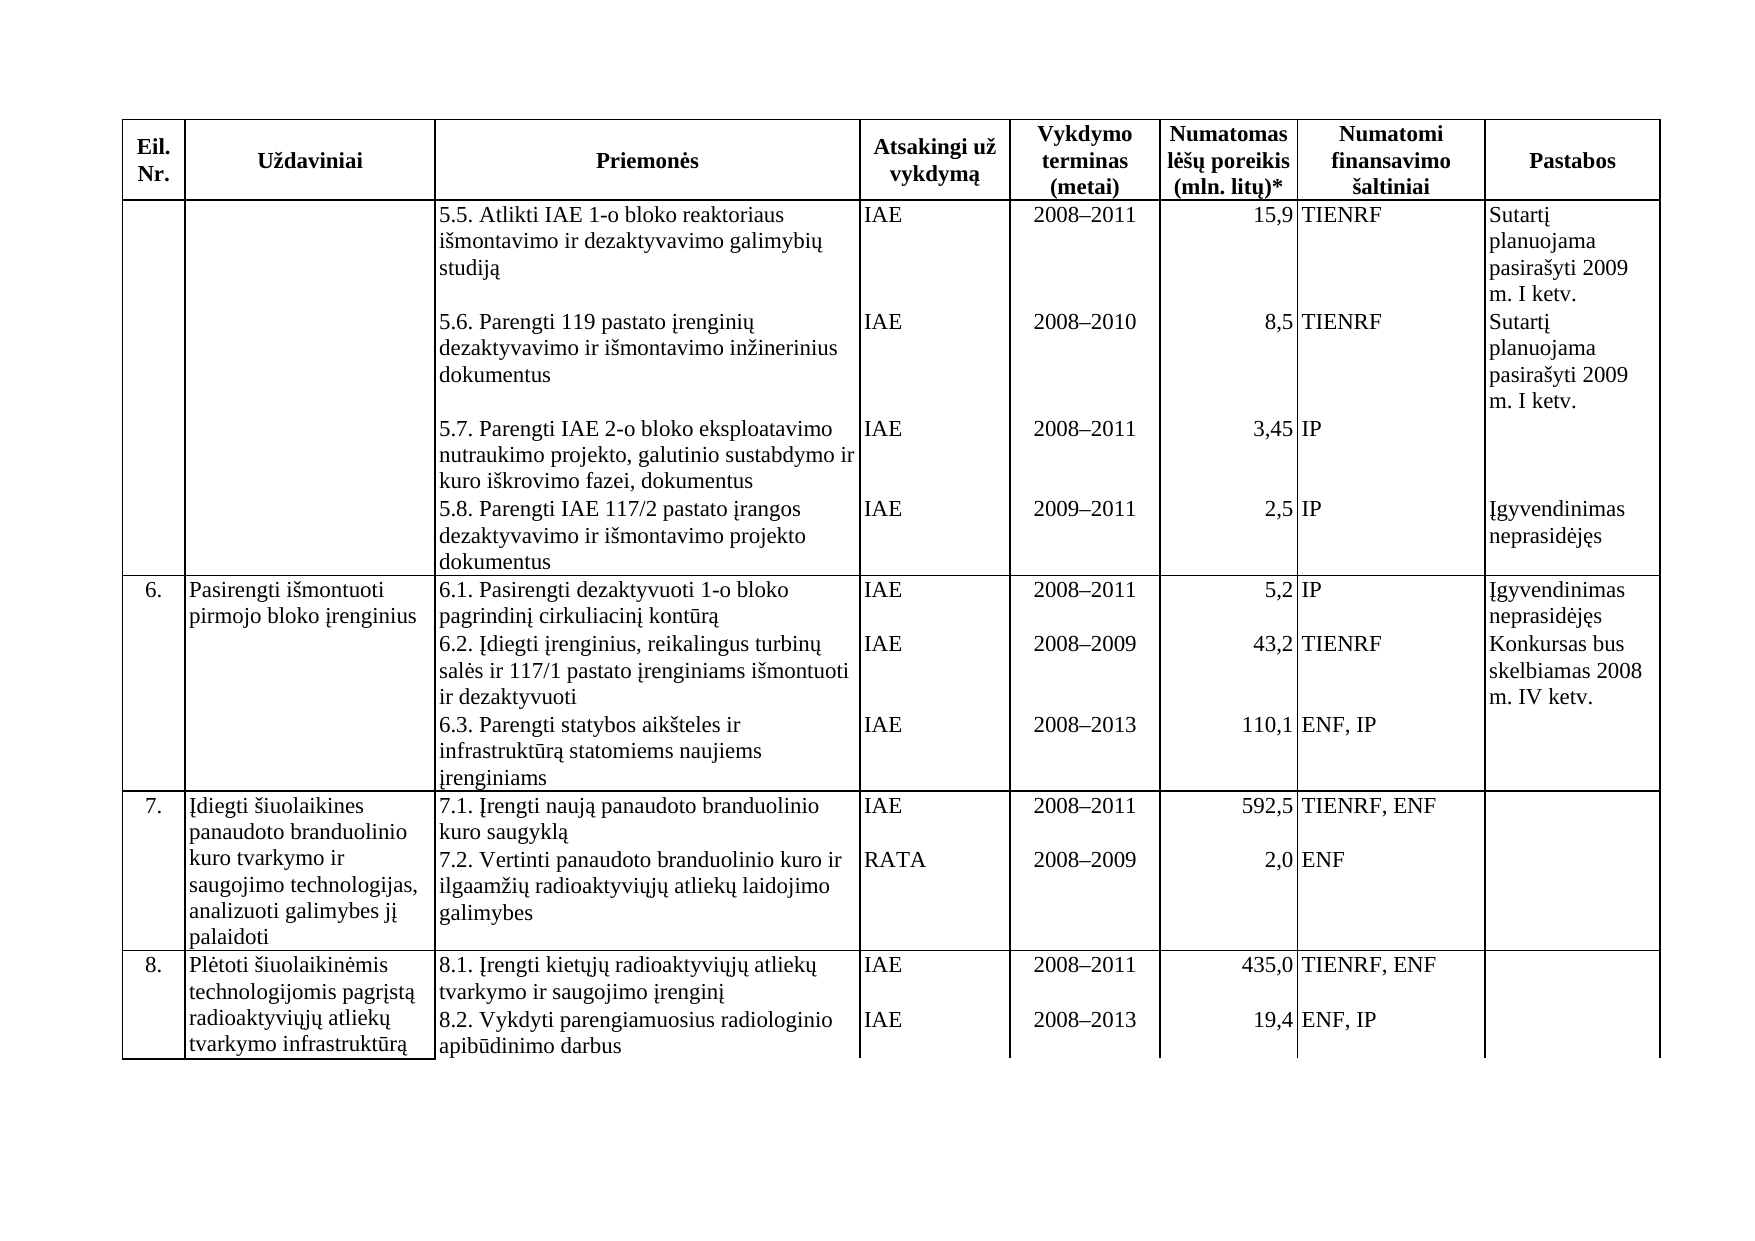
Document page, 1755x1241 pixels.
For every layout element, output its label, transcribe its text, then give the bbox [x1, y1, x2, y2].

table_cell [186, 201, 434, 574]
table_cell 8. [123, 951, 184, 1058]
table_cell IAE [861, 413, 1009, 494]
table_cell 5,2 [1161, 576, 1297, 629]
table_cell 5.8. Parengti IAE 117/2 pastato įrangos dezaktyvavimo ir išmontavimo projekto dokumentus [436, 494, 859, 574]
table_cell IAE [861, 306, 1009, 413]
table_cell 435,0 [1161, 951, 1297, 1004]
table_cell Plėtoti šiuolaikinėmis technologijomis pagrįstą radioaktyviųjų atliekų tvarkymo infrastruktūrą [186, 951, 434, 1058]
table_cell IAE [861, 201, 1009, 306]
table_cell 6.1. Pasirengti dezaktyvuoti 1-o bloko pagrindinį cirkuliacinį kontūrą [436, 576, 859, 629]
table_cell 2008–2013 [1011, 710, 1159, 790]
table_cell IAE [861, 494, 1009, 574]
table_cell IAE [861, 792, 1009, 844]
table_cell IAE [861, 710, 1009, 790]
table_cell 15,9 [1161, 201, 1297, 306]
table_cell 2008–2013 [1011, 1004, 1159, 1058]
table_cell TIENRF [1298, 629, 1484, 709]
table_cell IAE [861, 1004, 1009, 1058]
table_cell Įgyvendinimas neprasidėjęs [1486, 494, 1659, 574]
table_cell IP [1298, 413, 1484, 494]
table_cell IP [1298, 576, 1484, 629]
table_cell IP [1298, 494, 1484, 574]
table_cell 8,5 [1161, 306, 1297, 413]
table_cell 2008–2011 [1011, 792, 1159, 844]
table_cell ENF, IP [1298, 1004, 1484, 1058]
table_cell Konkursas bus skelbiamas 2008 m. IV ketv. [1486, 629, 1659, 709]
table_cell TIENRF [1298, 306, 1484, 413]
table_cell [1486, 1004, 1659, 1058]
table_cell 8.2. Vykdyti parengiamuosius radiologinio apibūdinimo darbus [436, 1004, 859, 1058]
table_cell 2,0 [1161, 844, 1297, 950]
table_cell Įdiegti šiuolaikines panaudoto branduolinio kuro tvarkymo ir saugojimo technologijas, analizuoti galimybes jį palaidoti [186, 792, 434, 950]
table_cell 6.2. Įdiegti įrenginius, reikalingus turbinų salės ir 117/1 pastato įrenginiams išmontuoti ir dezaktyvuoti [436, 629, 859, 709]
table_cell ENF [1298, 844, 1484, 950]
table_cell IAE [861, 951, 1009, 1004]
table_cell TIENRF, ENF [1298, 951, 1484, 1004]
table_cell 5.7. Parengti IAE 2-o bloko eksploatavimo nutraukimo projekto, galutinio sustabdymo ir kuro iškrovimo fazei, dokumentus [436, 413, 859, 494]
table_cell 2008–2011 [1011, 201, 1159, 306]
table_cell [1486, 710, 1659, 790]
table_cell 2008–2009 [1011, 629, 1159, 709]
table_cell [1486, 792, 1659, 844]
table_header Eil. Nr. [123, 120, 184, 199]
table_cell 5.5. Atlikti IAE 1-o bloko reaktoriaus išmontavimo ir dezaktyvavimo galimybių studiją [436, 201, 859, 306]
table_cell 5.6. Parengti 119 pastato įrenginių dezaktyvavimo ir išmontavimo inžinerinius dokumentus [436, 306, 859, 413]
table_cell Sutartį planuojama pasirašyti 2009 m. I ketv. [1486, 201, 1659, 306]
table_cell 2008–2011 [1011, 576, 1159, 629]
table_cell Įgyvendinimas neprasidėjęs [1486, 576, 1659, 629]
table_header Priemonės [436, 120, 859, 199]
table_cell 7. [123, 792, 184, 950]
table_cell RATA [861, 844, 1009, 950]
table_cell TIENRF [1298, 201, 1484, 306]
table_header Pastabos [1486, 120, 1659, 199]
table_cell 2008–2010 [1011, 306, 1159, 413]
table_cell 2,5 [1161, 494, 1297, 574]
table_cell [1486, 951, 1659, 1004]
table_header Vykdymo terminas (metai) [1011, 120, 1159, 199]
table_header Uždaviniai [186, 120, 434, 199]
table_cell 110,1 [1161, 710, 1297, 790]
table_cell 6.3. Parengti statybos aikšteles ir infrastruktūrą statomiems naujiems įrenginiams [436, 710, 859, 790]
table_cell IAE [861, 576, 1009, 629]
table_cell 2008–2011 [1011, 413, 1159, 494]
table_cell 3,45 [1161, 413, 1297, 494]
table_header Atsakingi už vykdymą [861, 120, 1009, 199]
table_cell 6. [123, 576, 184, 790]
table_cell Sutartį planuojama pasirašyti 2009 m. I ketv. [1486, 306, 1659, 413]
table_header Numatomi finansavimo šaltiniai [1298, 120, 1484, 199]
table_cell 2009–2011 [1011, 494, 1159, 574]
table_cell [1486, 844, 1659, 950]
table_header Numatomas lėšų poreikis (mln. litų)* [1161, 120, 1297, 199]
table_cell 19,4 [1161, 1004, 1297, 1058]
table_cell [1486, 413, 1659, 494]
table_cell Pasirengti išmontuoti pirmojo bloko įrenginius [186, 576, 434, 790]
table_cell 7.1. Įrengti naują panaudoto branduolinio kuro saugyklą [436, 792, 859, 844]
table_cell [123, 201, 184, 574]
table_cell IAE [861, 629, 1009, 709]
table_cell 8.1. Įrengti kietųjų radioaktyviųjų atliekų tvarkymo ir saugojimo įrenginį [436, 951, 859, 1004]
table_cell 592,5 [1161, 792, 1297, 844]
table_cell ENF, IP [1298, 710, 1484, 790]
table_cell TIENRF, ENF [1298, 792, 1484, 844]
table_cell 2008–2011 [1011, 951, 1159, 1004]
table_cell 43,2 [1161, 629, 1297, 709]
table_cell 2008–2009 [1011, 844, 1159, 950]
table_cell 7.2. Vertinti panaudoto branduolinio kuro ir ilgaamžių radioaktyviųjų atliekų laidojimo galimybes [436, 844, 859, 950]
